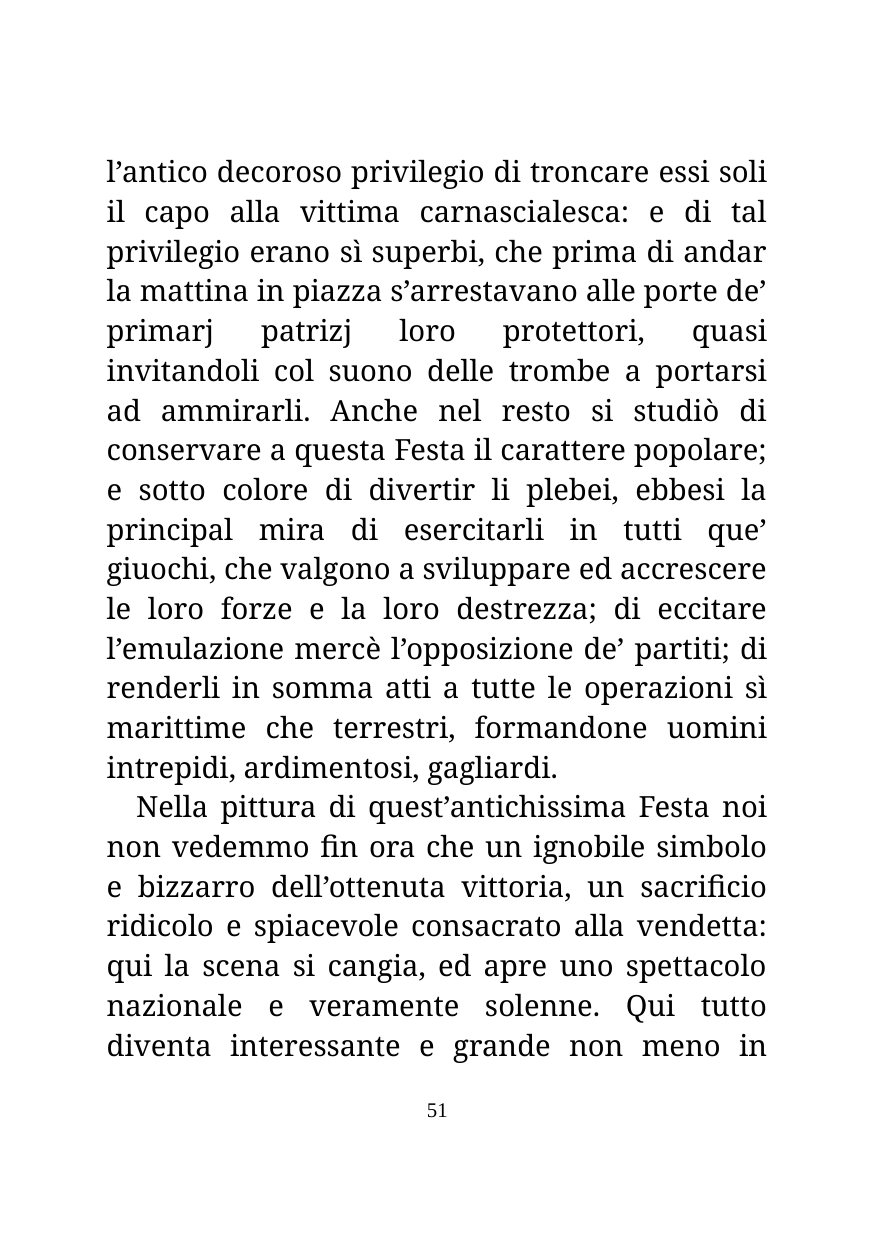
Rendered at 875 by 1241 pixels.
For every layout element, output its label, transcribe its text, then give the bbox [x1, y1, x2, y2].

text l’antico decoroso privilegio di troncare essi soli il capo alla vittima carnascialesca: e di tal privilegio erano sì superbi, che prima di andar la mattina in piazza s’arrestavano alle porte de’ primarj patrizj loro protettori, quasi invitandoli col suono delle trombe a portarsi ad ammirarli. Anche nel resto si studiò di conservare a questa Festa il carattere popolare; e sotto colore di divertir li plebei, ebbesi la principal mira di esercitarli in tutti que’ giuochi, che valgono a sviluppare ed accrescere le loro forze e la loro destrezza; di eccitare l’emulazione mercè l’opposizione de’ partiti; di renderli in somma atti a tutte le operazioni sì marittime che terrestri, formandone uomini intrepidi, ardimentosi, gagliardi. [106, 152, 768, 787]
text Nella pittura di quest’antichissima Festa noi non vedemmo fin ora che un ignobile simbolo e bizzarro dell’ottenuta vittoria, un sacrificio ridicolo e spiacevole consacrato alla vendetta: qui la scena si cangia, ed apre uno spettacolo nazionale e veramente solenne. Qui tutto diventa interessante e grande non meno in [106, 787, 768, 1064]
